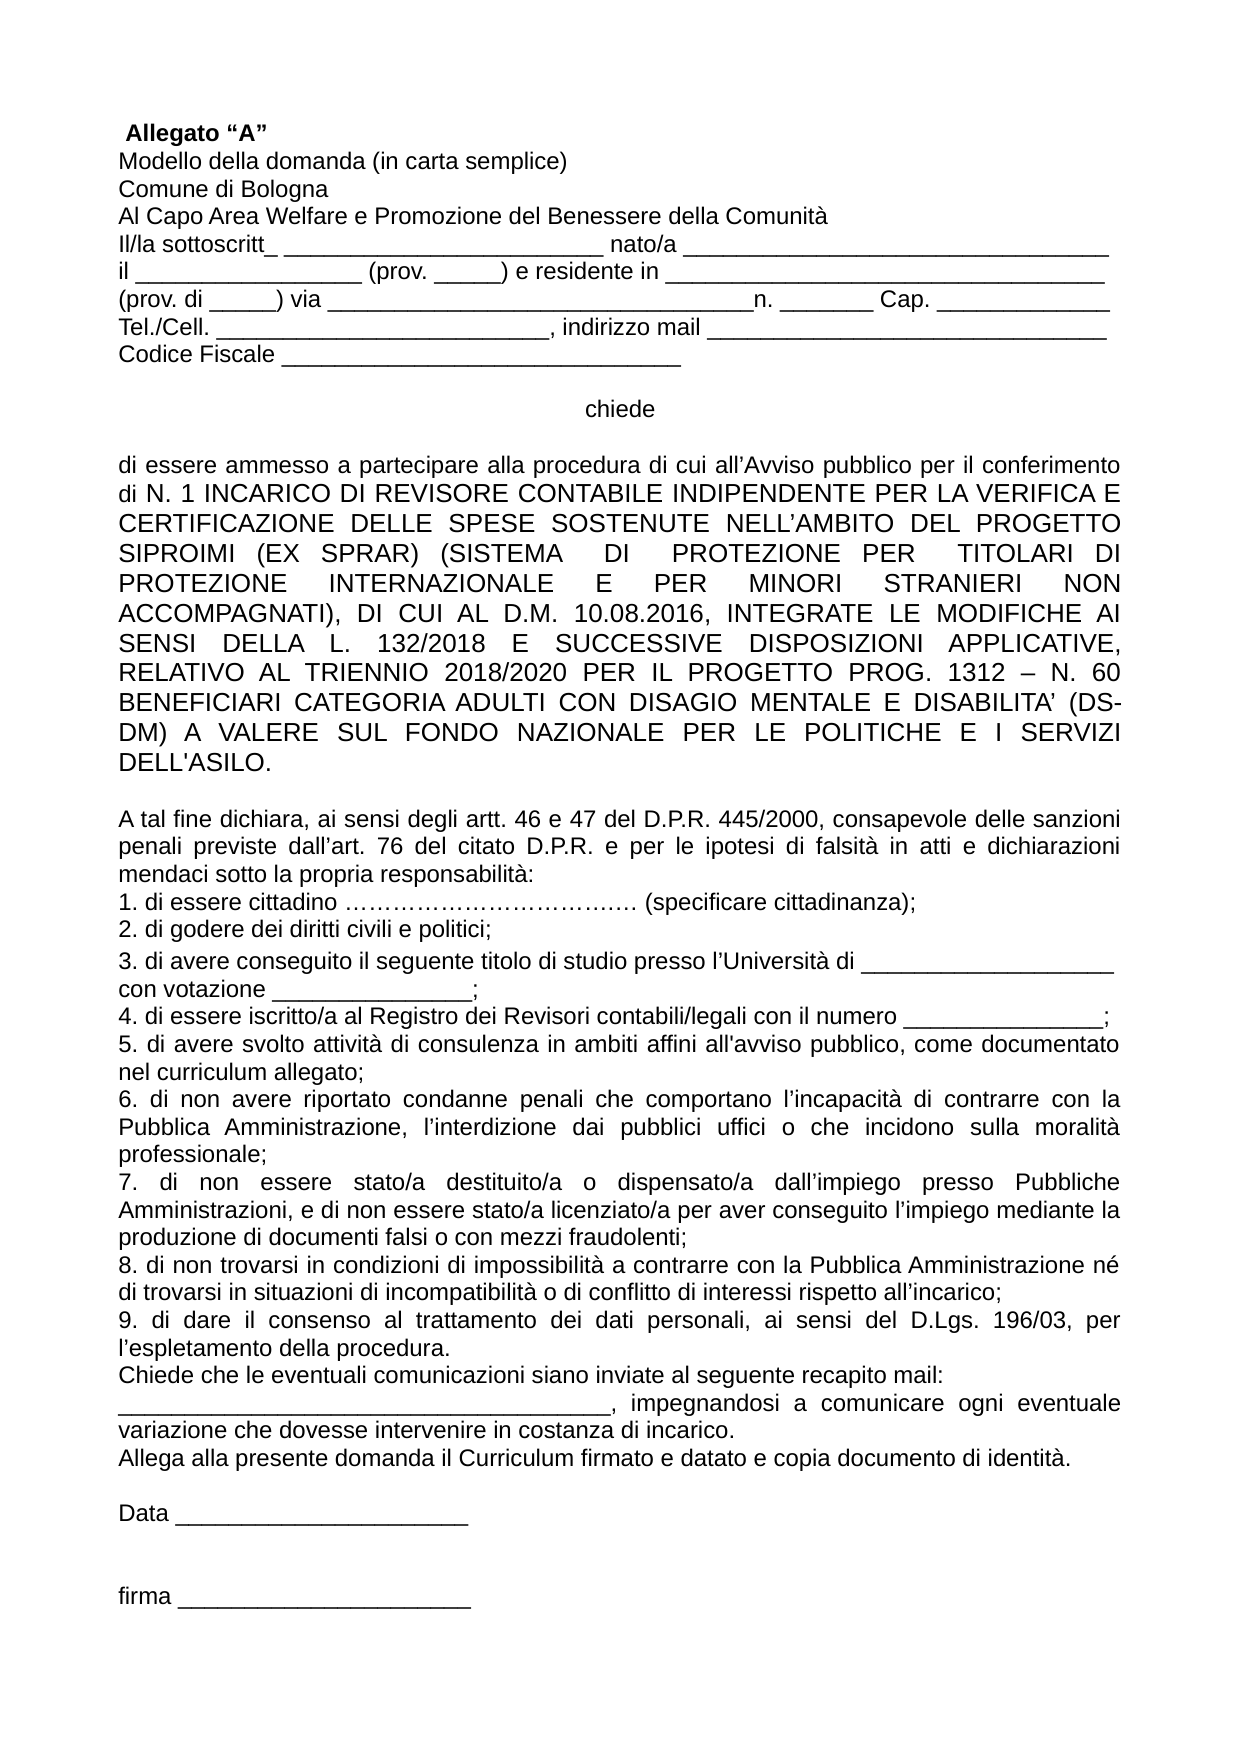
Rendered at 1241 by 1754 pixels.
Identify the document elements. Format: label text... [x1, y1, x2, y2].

text di essere ammesso a partecipare alla procedura di cui all’Avviso pubblico per il conferimento di N. 1 INCARICO DI REVISORE CONTABILE INDIPENDENTE PER LA VERIFICA E CERTIFICAZIONE DELLE SPESE SOSTENUTE NELL’AMBITO DEL PROGETTO SIPROIMI (EX SPRAR) (SISTEMA DI PROTEZIONE PER TITOLARI DI PROTEZIONE INTERNAZIONALE E PER MINORI STRANIERI NON ACCOMPAGNATI), DI CUI AL D.M. 10.08.2016, INTEGRATE LE MODIFICHE AI SENSI DELLA L. 132/2018 E SUCCESSIVE DISPOSIZIONI APPLICATIVE, RELATIVO AL TRIENNIO 2018/2020 PER IL PROGETTO PROG. 1312 – N. 60 BENEFICIARI CATEGORIA ADULTI CON DISAGIO MENTALE E DISABILITA’ (DS-DM) A VALERE SUL FONDO NAZIONALE PER LE POLITICHE E I SERVIZI DELL'ASILO. [118, 451, 1122, 777]
text 9. di dare il consenso al trattamento dei dati personali, ai sensi del D.Lgs. 196/03, per l’espletamento della procedura. [118, 1306, 1122, 1361]
text Il/la sottoscritt_ ________________________ nato/a ________________________________ [118, 230, 1122, 257]
text Modello della domanda (in carta semplice) [118, 147, 1122, 174]
text 3. di avere conseguito il seguente titolo di studio presso l’Università di ___________________ con votazione _______________; [118, 947, 1122, 1002]
text 1. di essere cittadino …………………………….… (specificare cittadinanza); [118, 887, 1122, 915]
text 5. di avere svolto attività di consulenza in ambiti affini all'avviso pubblico, come documentato nel curriculum allegato; [118, 1030, 1122, 1085]
text _____________________________________, impegnandosi a comunicare ogni eventuale variazione che dovesse intervenire in costanza di incarico. [118, 1389, 1122, 1444]
text Codice Fiscale ______________________________ [118, 340, 1122, 368]
text Allegato “A” [118, 118, 1122, 147]
text 7. di non essere stato/a destituito/a o dispensato/a dall’impiego presso Pubbliche Amministrazioni, e di non essere stato/a licenziato/a per aver conseguito l’impiego mediante la produzione di documenti falsi o con mezzi fraudolenti; [118, 1168, 1122, 1251]
text Allega alla presente domanda il Curriculum firmato e datato e copia documento di identità. [118, 1444, 1122, 1472]
text 8. di non trovarsi in condizioni di impossibilità a contrarre con la Pubblica Amministrazione né di trovarsi in situazioni di incompatibilità o di conflitto di interessi rispetto all’incarico; [118, 1251, 1122, 1306]
text Comune di Bologna [118, 174, 1122, 202]
text il _________________ (prov. _____) e residente in _________________________________ [118, 257, 1122, 285]
text 2. di godere dei diritti civili e politici; [118, 915, 1122, 943]
text A tal fine dichiara, ai sensi degli artt. 46 e 47 del D.P.R. 445/2000, consapevole delle sanzioni penali previste dall’art. 76 del citato D.P.R. e per le ipotesi di falsità in atti e dichiarazioni mendaci sotto la propria responsabilità: [118, 805, 1122, 887]
text Al Capo Area Welfare e Promozione del Benessere della Comunità [118, 202, 1122, 230]
text chiede [118, 395, 1122, 423]
text firma ______________________ [118, 1582, 1122, 1609]
text Tel./Cell. _________________________, indirizzo mail ______________________________ [118, 312, 1122, 340]
text (prov. di _____) via ________________________________n. _______ Cap. _____________ [118, 285, 1122, 312]
text Data ______________________ [118, 1499, 1122, 1527]
text 4. di essere iscritto/a al Registro dei Revisori contabili/legali con il numero _______________; [118, 1002, 1122, 1030]
text Chiede che le eventuali comunicazioni siano inviate al seguente recapito mail: [118, 1361, 1122, 1389]
text 6. di non avere riportato condanne penali che comportano l’incapacità di contrarre con la Pubblica Amministrazione, l’interdizione dai pubblici uffici o che incidono sulla moralità professionale; [118, 1085, 1122, 1168]
